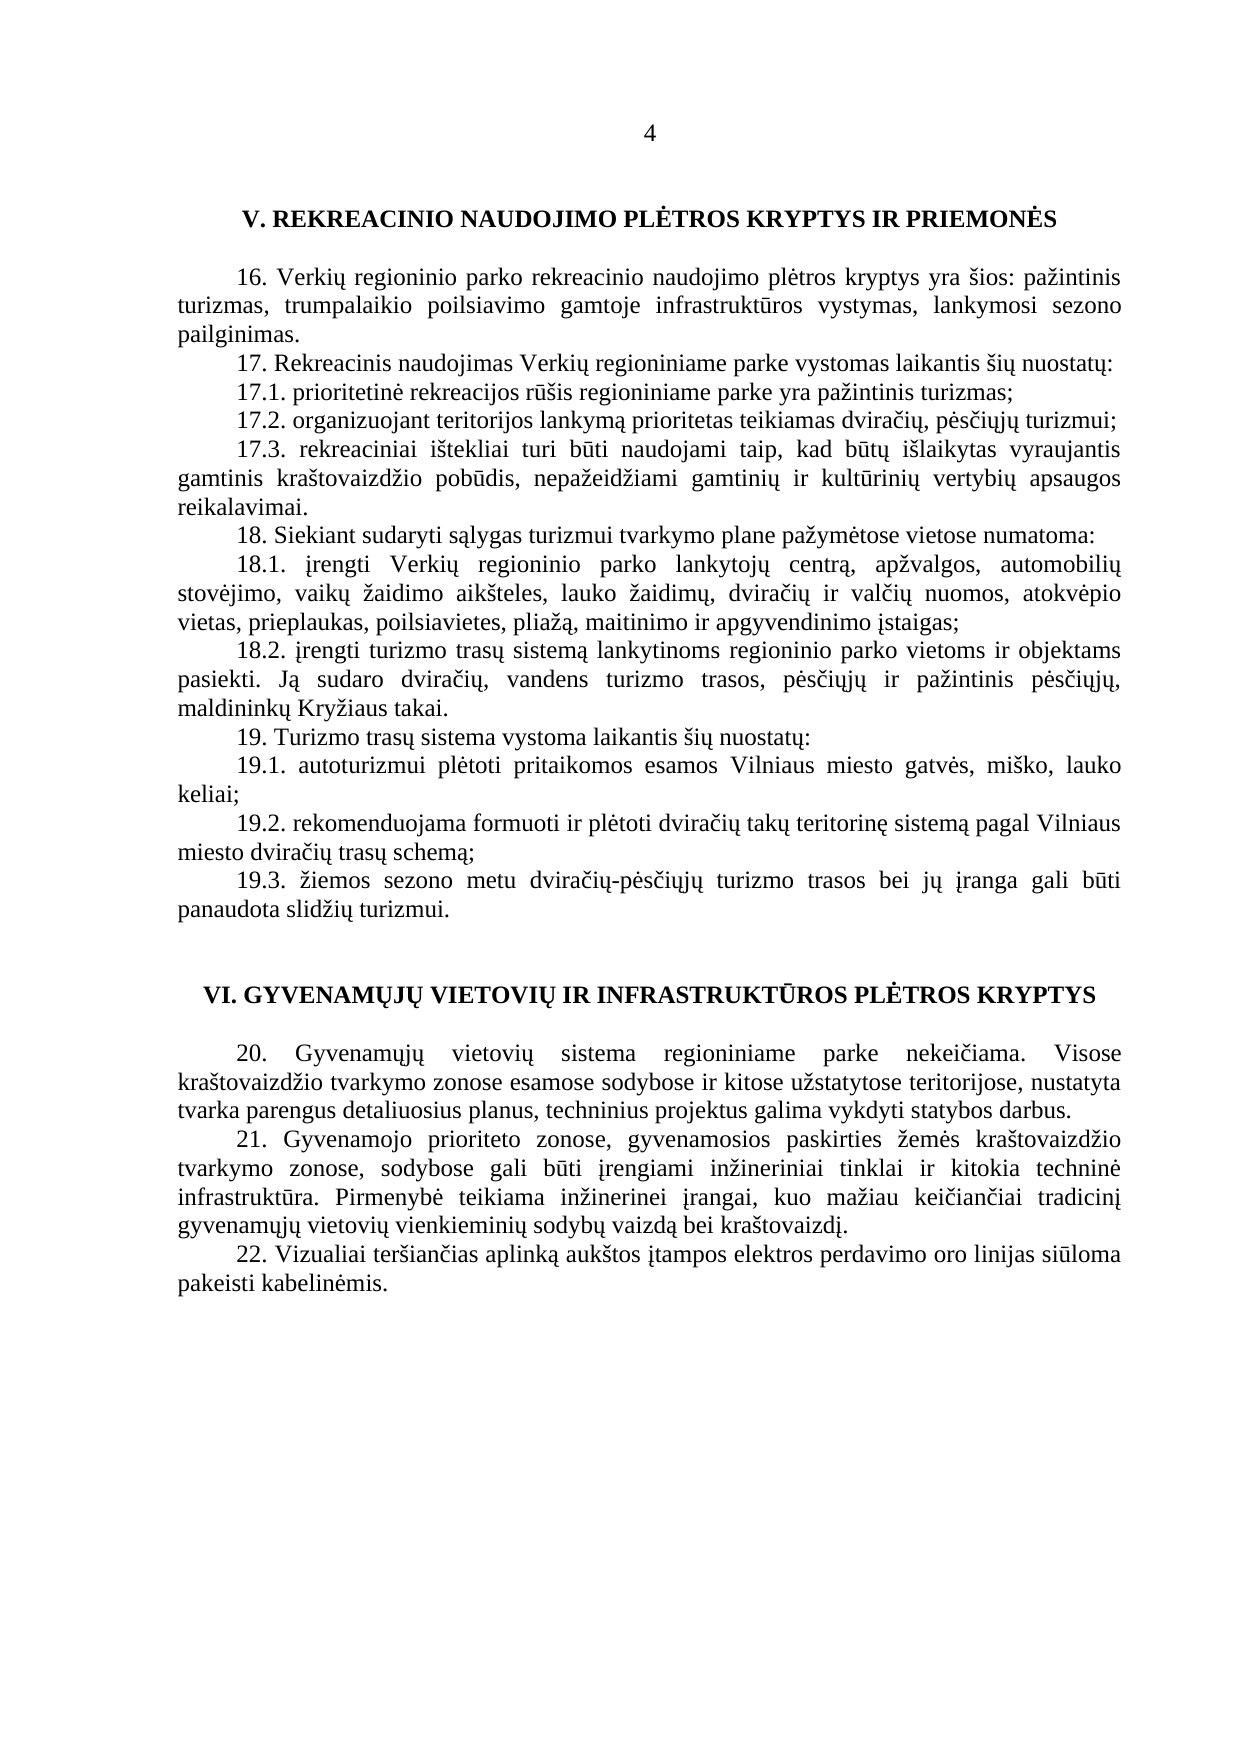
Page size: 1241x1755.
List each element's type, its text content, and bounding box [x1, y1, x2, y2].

text 18.1. įrengti Verkių regioninio parko lankytojų centrą, apžvalgos, automobilių stovėjimo, vaikų žaidimo aikšteles, lauko žaidimų, dviračių ir valčių nuomos, atokvėpio vietas, prieplaukas, poilsiavietes, pliažą, maitinimo ir apgyvendinimo įstaigas; [177, 549, 1122, 636]
text 19.2. rekomenduojama formuoti ir plėtoti dviračių takų teritorinę sistemą pagal Vilniaus miesto dviračių trasų schemą; [177, 808, 1122, 866]
text 17.2. organizuojant teritorijos lankymą prioritetas teikiamas dviračių, pėsčiųjų turizmui; [177, 406, 1122, 434]
text V. REKREACINIO NAUDOJIMO PLĖTROS KRYPTYS IR PRIEMONĖS [177, 204, 1122, 233]
text 18.2. įrengti turizmo trasų sistemą lankytinoms regioninio parko vietoms ir objektams pasiekti. Ją sudaro dviračių, vandens turizmo trasos, pėsčiųjų ir pažintinis pėsčiųjų, maldininkų Kryžiaus takai. [177, 636, 1122, 722]
text 17.3. rekreaciniai ištekliai turi būti naudojami taip, kad būtų išlaikytas vyraujantis gamtinis kraštovaizdžio pobūdis, nepažeidžiami gamtinių ir kultūrinių vertybių apsaugos reikalavimai. [177, 434, 1122, 521]
text 18. Siekiant sudaryti sąlygas turizmui tvarkymo plane pažymėtose vietose numatoma: [177, 521, 1122, 549]
text 19. Turizmo trasų sistema vystoma laikantis šių nuostatų: [177, 722, 1122, 751]
text 22. Vizualiai teršiančias aplinką aukštos įtampos elektros perdavimo oro linijas siūloma pakeisti kabelinėmis. [177, 1239, 1122, 1297]
text 17. Rekreacinis naudojimas Verkių regioniniame parke vystomas laikantis šių nuostatų: [177, 348, 1122, 377]
text 19.3. žiemos sezono metu dviračių-pėsčiųjų turizmo trasos bei jų įranga gali būti panaudota slidžių turizmui. [177, 866, 1122, 923]
text 20. Gyvenamųjų vietovių sistema regioniniame parke nekeičiama. Visose kraštovaizdžio tvarkymo zonose esamose sodybose ir kitose užstatytose teritorijose, nustatyta tvarka parengus detaliuosius planus, techninius projektus galima vykdyti statybos darbus. [177, 1038, 1122, 1124]
text VI. GYVENAMŲJŲ VIETOVIŲ IR INFRASTRUKTŪROS PLĖTROS KRYPTYS [177, 981, 1122, 1009]
text 16. Verkių regioninio parko rekreacinio naudojimo plėtros kryptys yra šios: pažintinis turizmas, trumpalaikio poilsiavimo gamtoje infrastruktūros vystymas, lankymosi sezono pailginimas. [177, 262, 1122, 348]
text 21. Gyvenamojo prioriteto zonose, gyvenamosios paskirties žemės kraštovaizdžio tvarkymo zonose, sodybose gali būti įrengiami inžineriniai tinklai ir kitokia techninė infrastruktūra. Pirmenybė teikiama inžinerinei įrangai, kuo mažiau keičiančiai tradicinį gyvenamųjų vietovių vienkieminių sodybų vaizdą bei kraštovaizdį. [177, 1124, 1122, 1239]
text 19.1. autoturizmui plėtoti pritaikomos esamos Vilniaus miesto gatvės, miško, lauko keliai; [177, 751, 1122, 808]
text 17.1. prioritetinė rekreacijos rūšis regioniniame parke yra pažintinis turizmas; [177, 377, 1122, 406]
